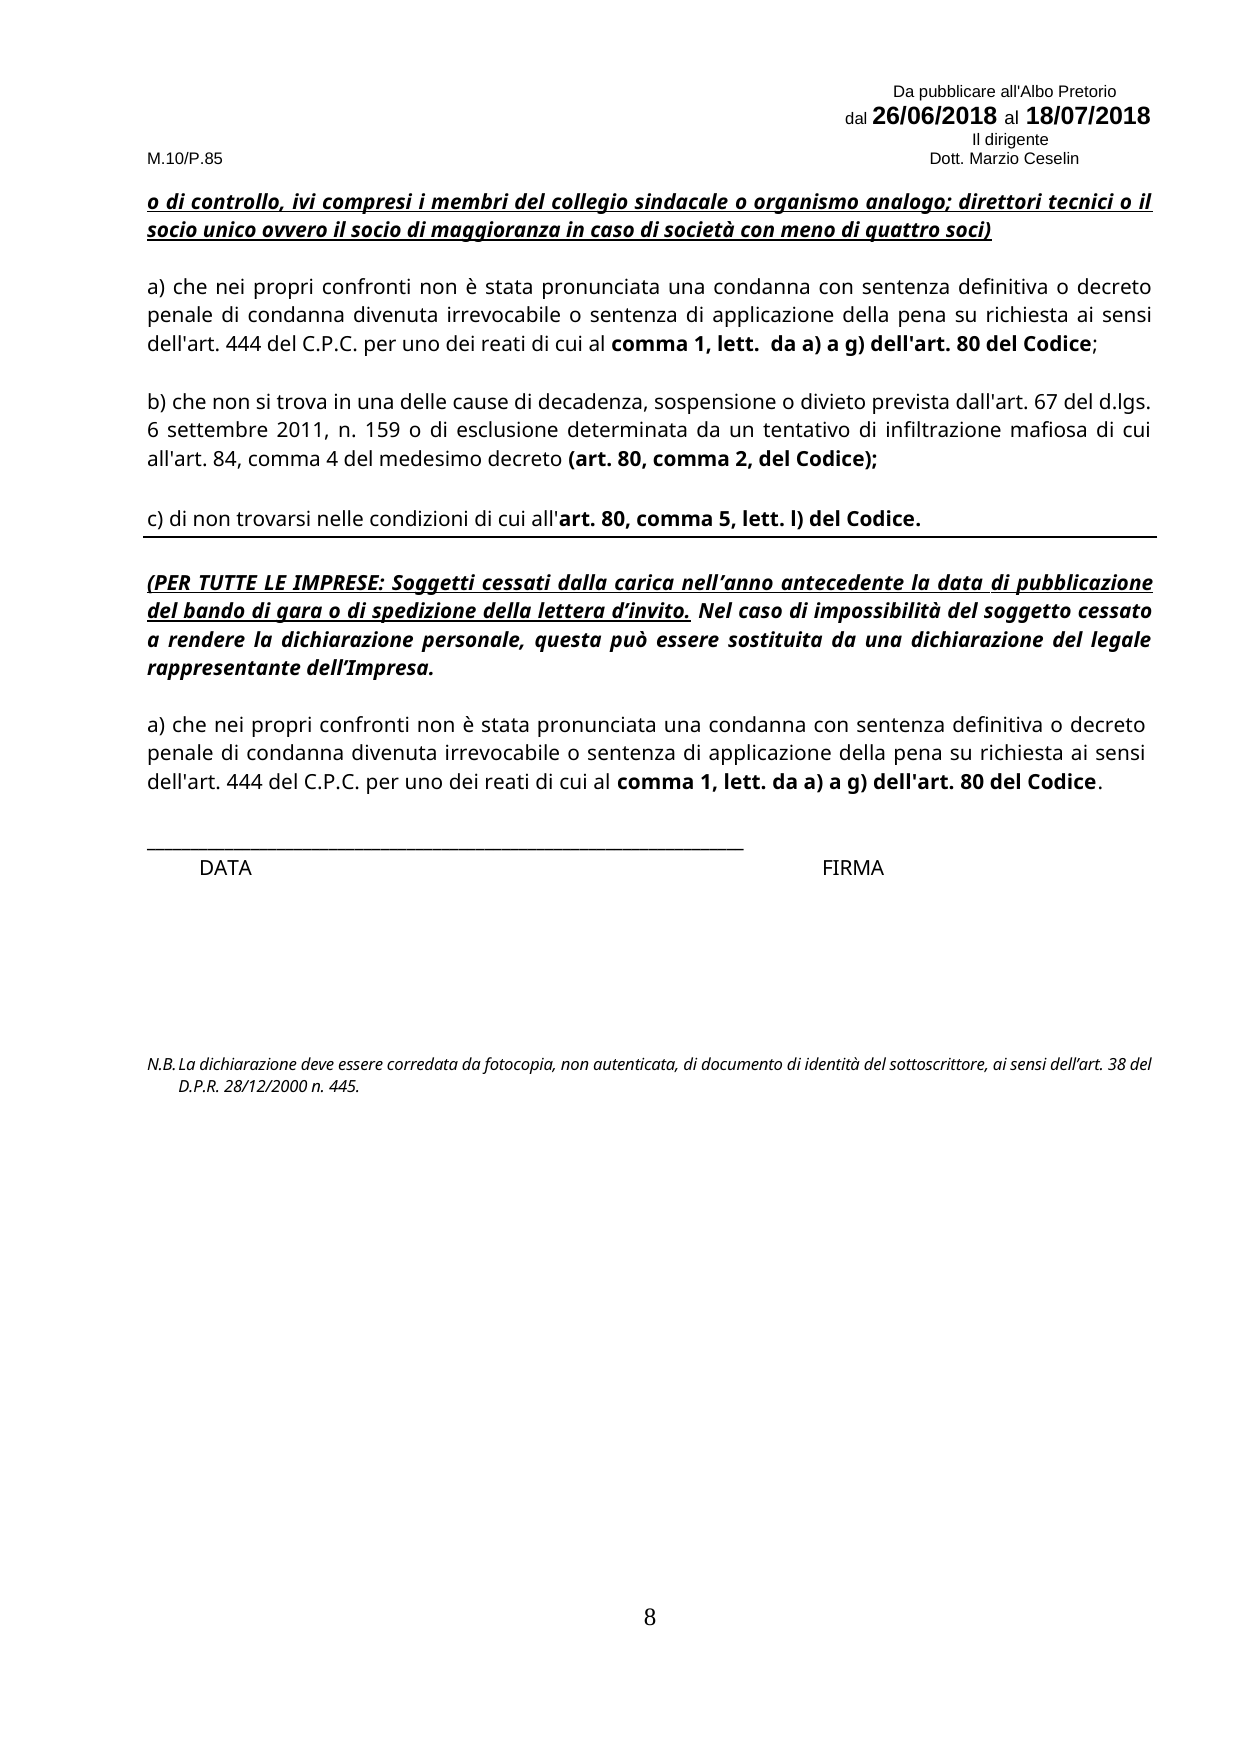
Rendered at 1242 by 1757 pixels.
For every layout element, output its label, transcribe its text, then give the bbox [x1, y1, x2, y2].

text o di controllo, ivi compresi i membri del collegio sindacale o organismo analogo; direttori tecnici o il [147, 187, 1153, 211]
text socio unico ovvero il socio di maggioranza in caso di società con meno di quattro soci) [147, 212, 1153, 244]
text _____________________________________________________________________ [147, 825, 1153, 853]
text del bando di gara o di spedizione della lettera d’invito. Nel caso di impossibilità del soggetto cessato a rendere la dichiarazione personale, questa può essere sostituita da una dichiarazione del legale rappresentante dell’Impresa. [147, 593, 1153, 682]
text (PER TUTTE LE IMPRESE: Soggetti cessati dalla carica nell’anno antecedente la data di pubblicazione [147, 568, 1153, 592]
text b) che non si trova in una delle cause di decadenza, sospensione o divieto prevista dall'art. 67 del d.lgs. 6 settembre 2011, n. 159 o di esclusione determinata da un tentativo di infiltrazione mafiosa di cui all'art. 84, comma 4 del medesimo decreto (art. 80, comma 2, del Codice); [147, 387, 1153, 472]
text N.B. La dichiarazione deve essere corredata da fotocopia, non autenticata, di documento di identità del sottoscrittore, ai sensi dell’art. 38 del D.P.R. 28/12/2000 n. 445. [147, 1052, 1153, 1098]
text DATA FIRMA [147, 853, 1153, 882]
text a) che nei propri confronti non è stata pronunciata una condanna con sentenza definitiva o decreto penale di condanna divenuta irrevocabile o sentenza di applicazione della pena su richiesta ai sensi dell'art. 444 del C.P.C. per uno dei reati di cui al comma 1, lett. da a) a g) dell'art. 80 del Codice. [147, 710, 1147, 795]
text a) che nei propri confronti non è stata pronunciata una condanna con sentenza definitiva o decreto penale di condanna divenuta irrevocabile o sentenza di applicazione della pena su richiesta ai sensi dell'art. 444 del C.P.C. per uno dei reati di cui al comma 1, lett. da a) a g) dell'art. 80 del Codice; [147, 272, 1153, 357]
text c) di non trovarsi nelle condizioni di cui all'art. 80, comma 5, lett. l) del Codice. [142, 502, 1157, 538]
